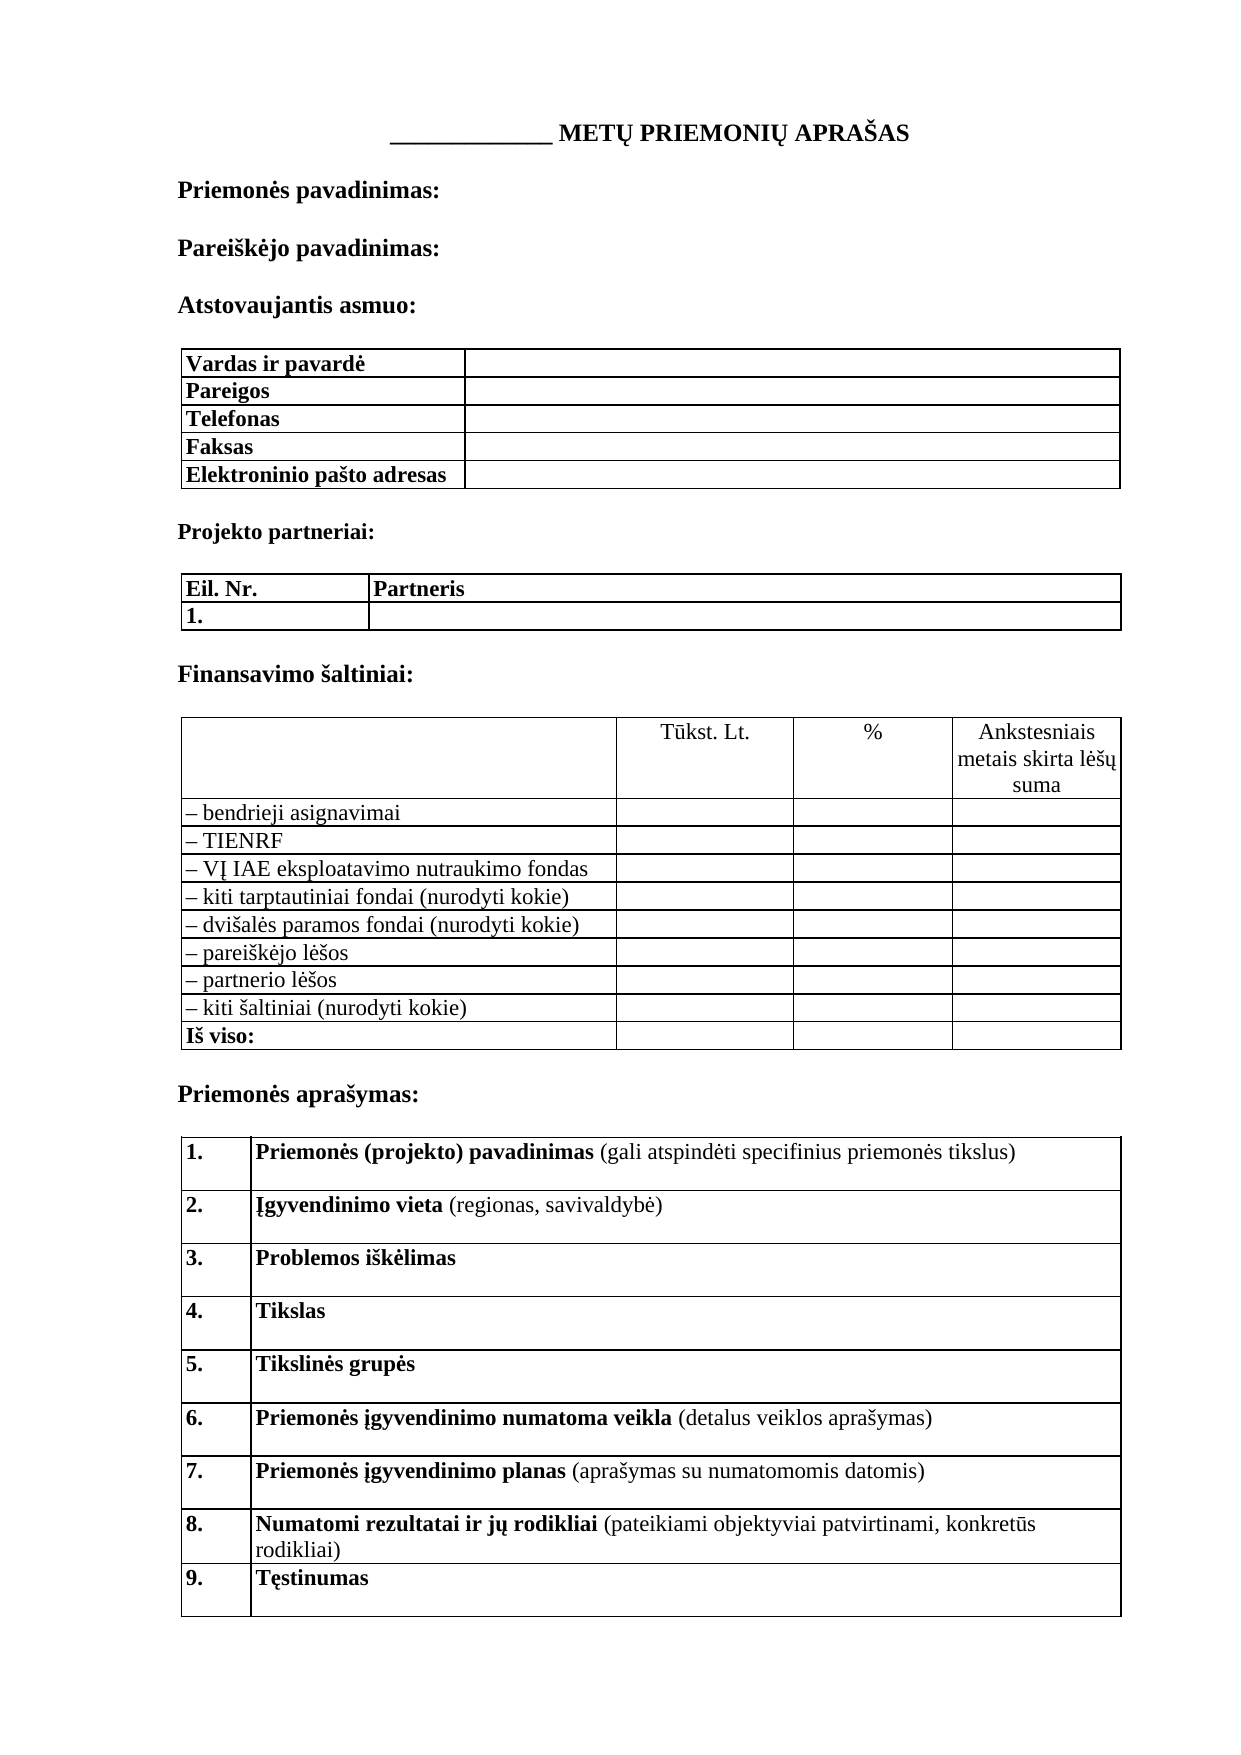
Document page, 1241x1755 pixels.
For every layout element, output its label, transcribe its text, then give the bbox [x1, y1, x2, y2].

table_cell – dvišalės paramos fondai (nurodyti kokie) [182, 911, 616, 937]
table_cell [617, 911, 793, 937]
table_cell Priemonės įgyvendinimo planas (aprašymas su numatomomis datomis) [252, 1457, 1120, 1508]
table_cell [953, 827, 1120, 853]
table_cell Elektroninio pašto adresas [182, 461, 464, 488]
table_cell [794, 883, 952, 909]
table_cell [953, 995, 1120, 1021]
table_cell [617, 967, 793, 993]
table_cell 5. [182, 1351, 250, 1402]
table_cell [617, 883, 793, 909]
table_cell [794, 939, 952, 965]
table_cell Telefonas [182, 406, 464, 432]
table_header 1. [182, 1138, 250, 1189]
table_cell – bendrieji asignavimai [182, 799, 616, 825]
table_cell Įgyvendinimo vieta (regionas, savivaldybė) [252, 1191, 1120, 1243]
table_cell – pareiškėjo lėšos [182, 939, 616, 965]
table_cell Numatomi rezultatai ir jų rodikliai (pateikiami objektyviai patvirtinami, konkretūs rodikliai) [252, 1510, 1120, 1563]
table_header [466, 350, 1119, 376]
table_cell [617, 827, 793, 853]
table_cell [953, 799, 1120, 825]
table_cell [466, 433, 1119, 460]
table_cell [953, 911, 1120, 937]
table_cell 6. [182, 1404, 250, 1455]
table_cell [466, 406, 1119, 432]
table_cell Pareigos [182, 378, 464, 404]
table_cell [370, 603, 1120, 629]
table_header Eil. Nr. [182, 575, 368, 601]
table_cell 3. [182, 1244, 250, 1296]
table_cell Tikslas [252, 1297, 1120, 1349]
table_cell [794, 911, 952, 937]
table_cell 4. [182, 1297, 250, 1349]
table_cell [794, 799, 952, 825]
table_header [182, 718, 616, 797]
table_cell [466, 461, 1119, 488]
table_cell Tikslinės grupės [252, 1351, 1120, 1402]
table_cell – partnerio lėšos [182, 967, 616, 993]
table_cell [794, 855, 952, 881]
table_cell [617, 1022, 793, 1049]
table_cell [953, 1022, 1120, 1049]
table_header Tūkst. Lt. [617, 718, 793, 797]
table_cell [794, 995, 952, 1021]
table_cell [953, 883, 1120, 909]
table_header Ankstesniais metais skirta lėšų suma [953, 718, 1120, 797]
table_cell – kiti šaltiniai (nurodyti kokie) [182, 995, 616, 1021]
table_cell [617, 995, 793, 1021]
table_header Partneris [370, 575, 1120, 601]
table_cell Iš viso: [182, 1022, 616, 1049]
table_header % [794, 718, 952, 797]
text _____________ METŲ PRIEMONIŲ APRAŠAS [177, 118, 1122, 147]
text Pareiškėjo pavadinimas: [177, 233, 1122, 262]
text Priemonės aprašymas: [177, 1079, 1122, 1108]
text Finansavimo šaltiniai: [177, 659, 1122, 688]
table_cell [953, 967, 1120, 993]
table_cell 9. [182, 1564, 250, 1616]
table_cell Faksas [182, 433, 464, 460]
table_cell [794, 1022, 952, 1049]
table_cell [794, 827, 952, 853]
table_cell 1. [182, 603, 368, 629]
table_header Vardas ir pavardė [182, 350, 464, 376]
table_cell [617, 799, 793, 825]
table_cell 7. [182, 1457, 250, 1508]
table_cell [953, 939, 1120, 965]
table_cell Priemonės įgyvendinimo numatoma veikla (detalus veiklos aprašymas) [252, 1404, 1120, 1455]
table_cell Tęstinumas [252, 1564, 1120, 1616]
table_cell 2. [182, 1191, 250, 1243]
table_cell – TIENRF [182, 827, 616, 853]
table_cell – kiti tarptautiniai fondai (nurodyti kokie) [182, 883, 616, 909]
table_cell [794, 967, 952, 993]
table_cell 8. [182, 1510, 250, 1563]
table_cell Problemos iškėlimas [252, 1244, 1120, 1296]
text Atstovaujantis asmuo: [177, 291, 1122, 319]
table_cell [466, 378, 1119, 404]
text Priemonės pavadinimas: [177, 176, 1122, 204]
table_cell [617, 855, 793, 881]
table_cell – VĮ IAE eksploatavimo nutraukimo fondas [182, 855, 616, 881]
table_cell [953, 855, 1120, 881]
table_cell [617, 939, 793, 965]
text Projekto partneriai: [177, 518, 1122, 544]
table_header Priemonės (projekto) pavadinimas (gali atspindėti specifinius priemonės tikslus) [252, 1138, 1120, 1189]
